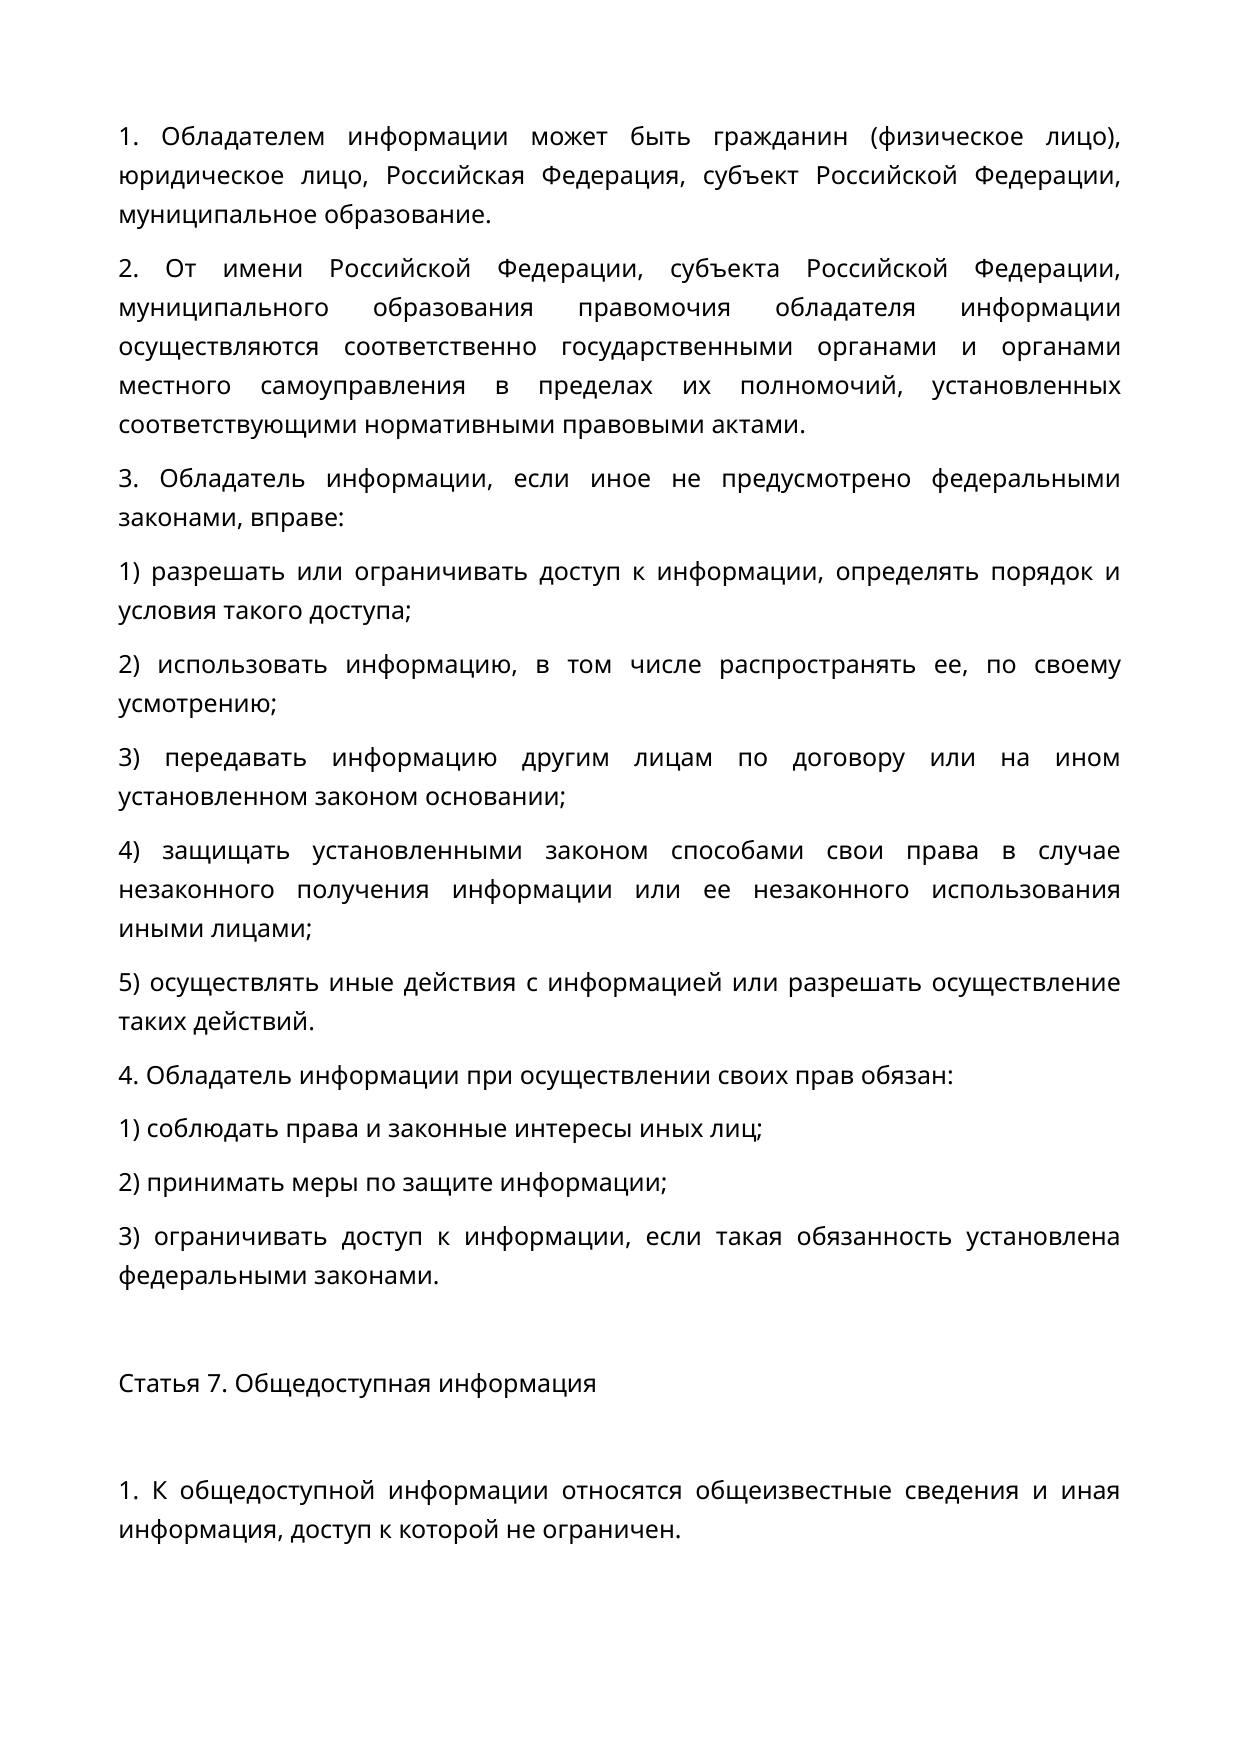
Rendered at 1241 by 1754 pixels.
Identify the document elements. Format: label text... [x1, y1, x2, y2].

text 1. К общедоступной информации относятся общеизвестные сведения и иная информация, доступ к которой не ограничен. [118, 1473, 1122, 1546]
text 4. Обладатель информации при осуществлении своих прав обязан: [118, 1057, 1122, 1091]
text 1. Обладателем информации может быть гражданин (физическое лицо), юридическое лицо, Российская Федерация, субъект Российской Федерации, муниципальное образование. [118, 118, 1122, 231]
text 2. От имени Российской Федерации, субъекта Российской Федерации, муниципального образования правомочия обладателя информации осуществляются соответственно государственными органами и органами местного самоуправления в пределах их полномочий, установленных соответствующими нормативными правовыми актами. [118, 250, 1122, 441]
text 2) использовать информацию, в том числе распространять ее, по своему усмотрению; [118, 646, 1122, 720]
text 1) разрешать или ограничивать доступ к информации, определять порядок и условия такого доступа; [118, 553, 1122, 627]
text 3) передавать информацию другим лицам по договору или на ином установленном законом основании; [118, 739, 1122, 813]
text 1) соблюдать права и законные интересы иных лиц; [118, 1111, 1122, 1145]
text 2) принимать меры по защите информации; [118, 1165, 1122, 1199]
text Статья 7. Общедоступная информация [118, 1365, 1122, 1399]
text 3. Обладатель информации, если иное не предусмотрено федеральными законами, вправе: [118, 461, 1122, 534]
text 5) осуществлять иные действия с информацией или разрешать осуществление таких действий. [118, 964, 1122, 1038]
text 3) ограничивать доступ к информации, если такая обязанность установлена федеральными законами. [118, 1218, 1122, 1292]
text 4) защищать установленными законом способами свои права в случае незаконного получения информации или ее незаконного использования иными лицами; [118, 832, 1122, 945]
